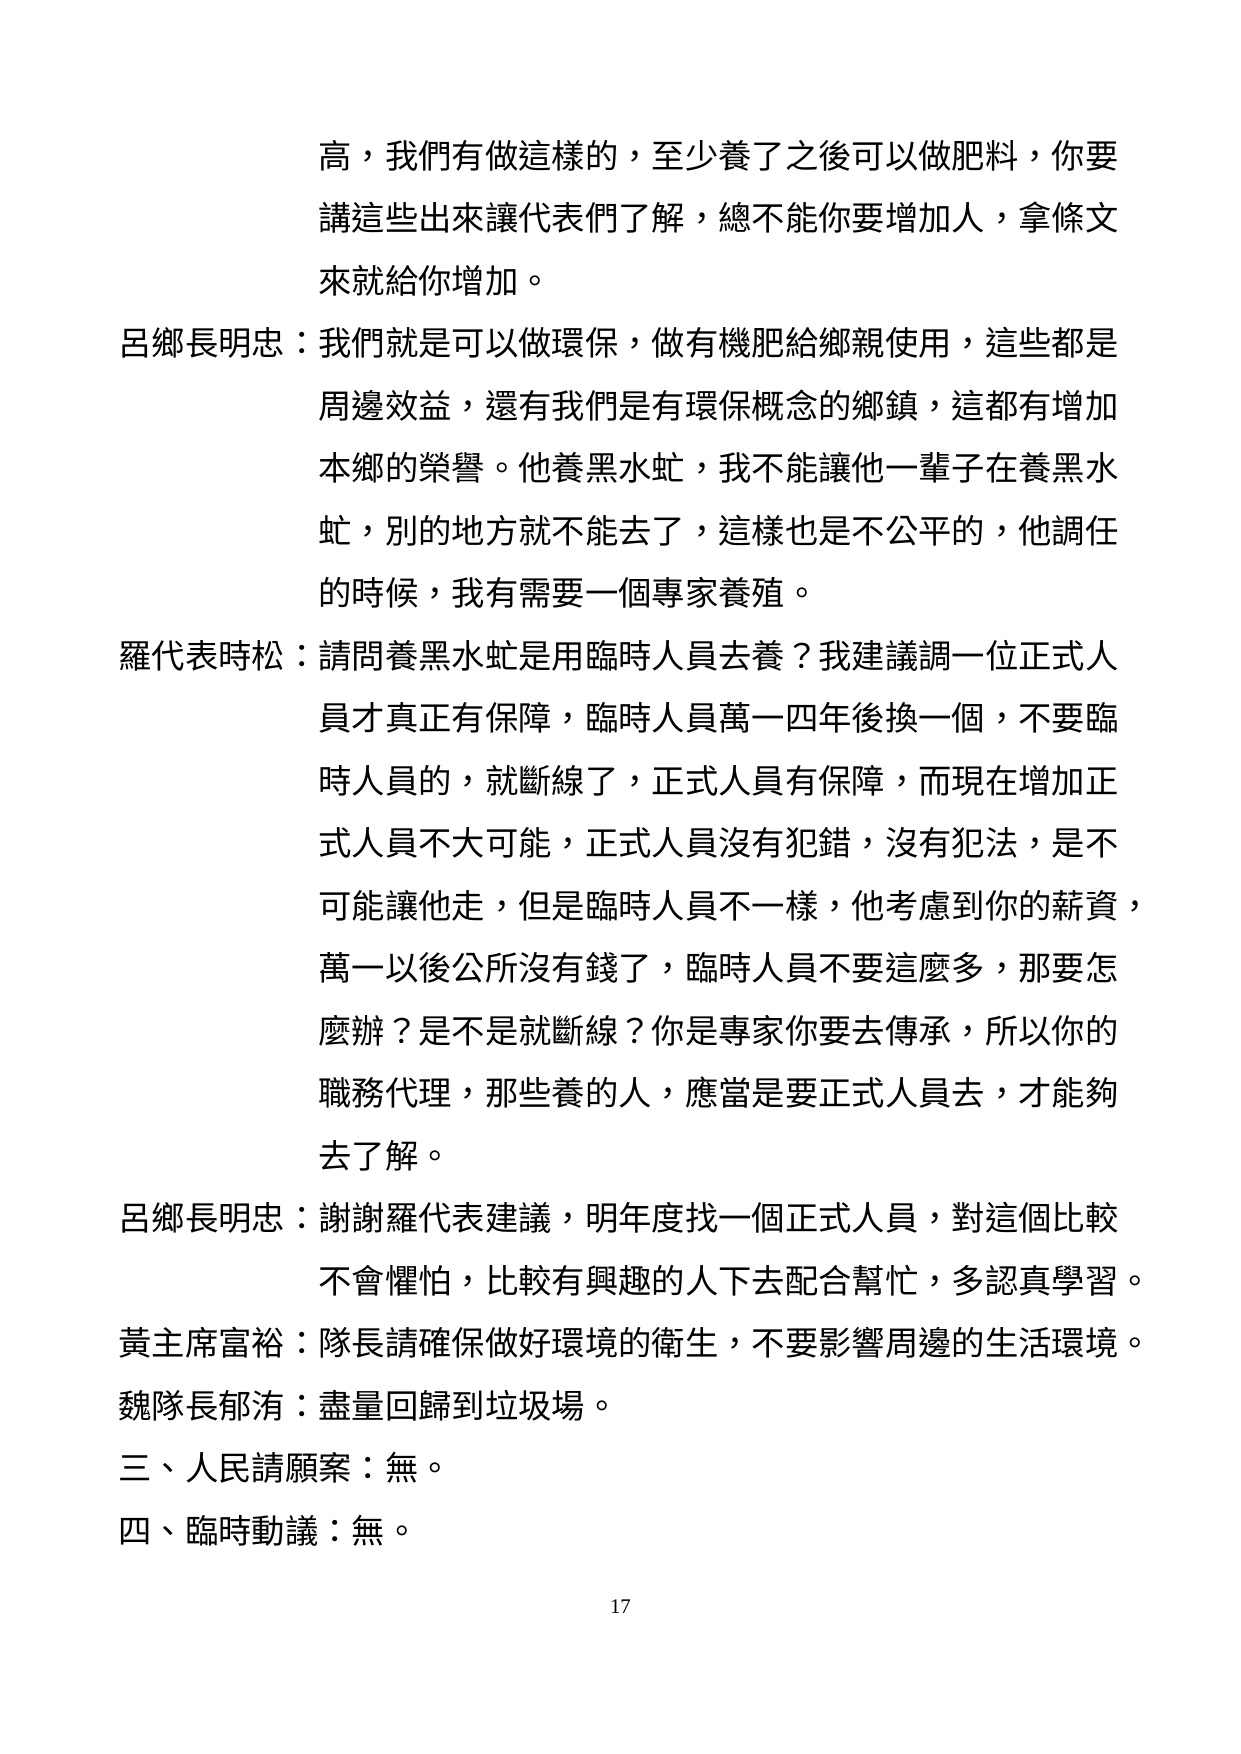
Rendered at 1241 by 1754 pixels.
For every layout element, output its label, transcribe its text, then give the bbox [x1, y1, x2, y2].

text 高，我們有做這樣的，至少養了之後可以做肥料，你要 [118, 118, 1122, 181]
text 來就給你增加。 [118, 243, 1122, 306]
text 去了解。 [118, 1118, 1122, 1181]
text 呂鄉長明忠：謝謝羅代表建議，明年度找一個正式人員，對這個比較 [118, 1181, 1122, 1243]
text 講這些出來讓代表們了解，總不能你要增加人，拿條文 [118, 181, 1122, 243]
text 黃主席富裕：隊長請確保做好環境的衛生，不要影響周邊的生活環境。 [118, 1306, 1122, 1368]
text 職務代理，那些養的人，應當是要正式人員去，才能夠 [118, 1056, 1122, 1118]
text 周邊效益，還有我們是有環保概念的鄉鎮，這都有增加 [118, 368, 1122, 431]
text 不會懼怕，比較有興趣的人下去配合幫忙，多認真學習。 [118, 1243, 1122, 1306]
text 可能讓他走，但是臨時人員不一樣，他考慮到你的薪資， [118, 868, 1122, 931]
text 魏隊長郁洧：盡量回歸到垃圾場。 [118, 1368, 1122, 1431]
text 羅代表時松：請問養黑水虻是用臨時人員去養？我建議調一位正式人 [118, 618, 1122, 681]
text 萬一以後公所沒有錢了，臨時人員不要這麼多，那要怎 [118, 931, 1122, 993]
text 時人員的，就斷線了，正式人員有保障，而現在增加正 [118, 743, 1122, 806]
text 員才真正有保障，臨時人員萬一四年後換一個，不要臨 [118, 681, 1122, 743]
text 四、臨時動議：無。 [118, 1493, 1122, 1556]
text 本鄉的榮譽。他養黑水虻，我不能讓他一輩子在養黑水 [118, 431, 1122, 493]
text 式人員不大可能，正式人員沒有犯錯，沒有犯法，是不 [118, 806, 1122, 868]
text 的時候，我有需要一個專家養殖。 [118, 556, 1122, 618]
text 虻，別的地方就不能去了，這樣也是不公平的，他調任 [118, 493, 1122, 556]
text 呂鄉長明忠：我們就是可以做環保，做有機肥給鄉親使用，這些都是 [118, 306, 1122, 368]
text 三、人民請願案：無。 [118, 1431, 1122, 1493]
text 麼辦？是不是就斷線？你是專家你要去傳承，所以你的 [118, 993, 1122, 1056]
